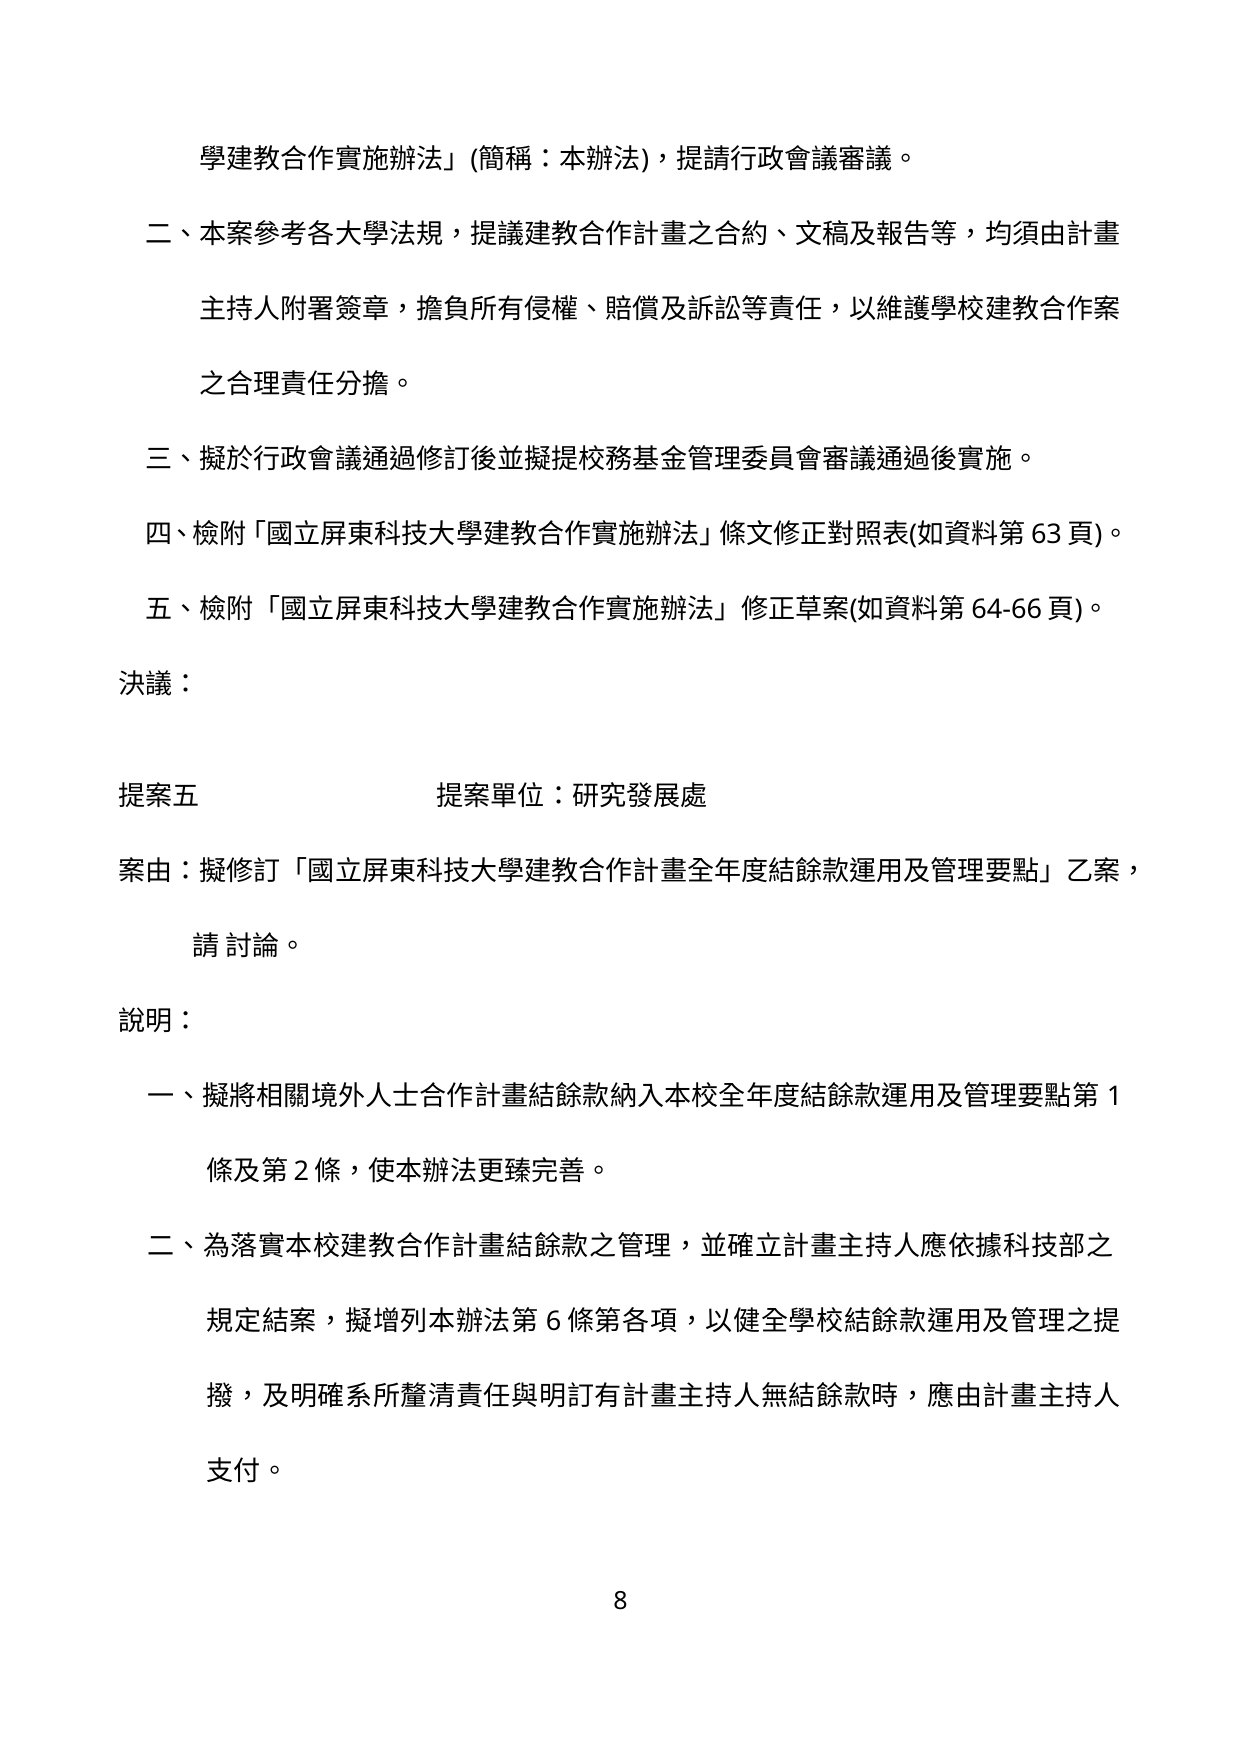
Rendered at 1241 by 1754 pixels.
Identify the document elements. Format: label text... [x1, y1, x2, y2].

text 四、檢附「國立屏東科技大學建教合作實施辦法」條文修正對照表(如資料第63頁)。 [118, 494, 1122, 569]
text 三、擬於行政會議通過修訂後並擬提校務基金管理委員會審議通過後實施。 [118, 419, 1122, 494]
text 案由：擬修訂「國立屏東科技大學建教合作計畫全年度結餘款運用及管理要點」乙案，請 討論。 [118, 832, 1122, 982]
text 一、擬將相關境外人士合作計畫結餘款納入本校全年度結餘款運用及管理要點第1條及第2條，使本辦法更臻完善。 [148, 1057, 1122, 1207]
text 學建教合作實施辦法」(簡稱：本辦法)，提請行政會議審議。 [145, 119, 1122, 194]
text 二、為落實本校建教合作計畫結餘款之管理，並確立計畫主持人應依據科技部之 規定結案，擬增列本辦法第6條第各項，以健全學校結餘款運用及管理之提撥，及明確系所釐清責任與明訂有計畫主持人無結餘款時，應由計畫主持人支付。 [148, 1207, 1122, 1507]
text 說明： [118, 982, 1122, 1057]
text 五、檢附「國立屏東科技大學建教合作實施辦法」修正草案(如資料第64-66頁)。 [118, 569, 1122, 644]
text 提案五 提案單位：研究發展處 [118, 757, 1122, 832]
text 二、本案參考各大學法規，提議建教合作計畫之合約、文稿及報告等，均須由計畫主持人附署簽章，擔負所有侵權、賠償及訴訟等責任，以維護學校建教合作案之合理責任分擔。 [145, 194, 1122, 419]
text 決議： [118, 644, 1122, 719]
